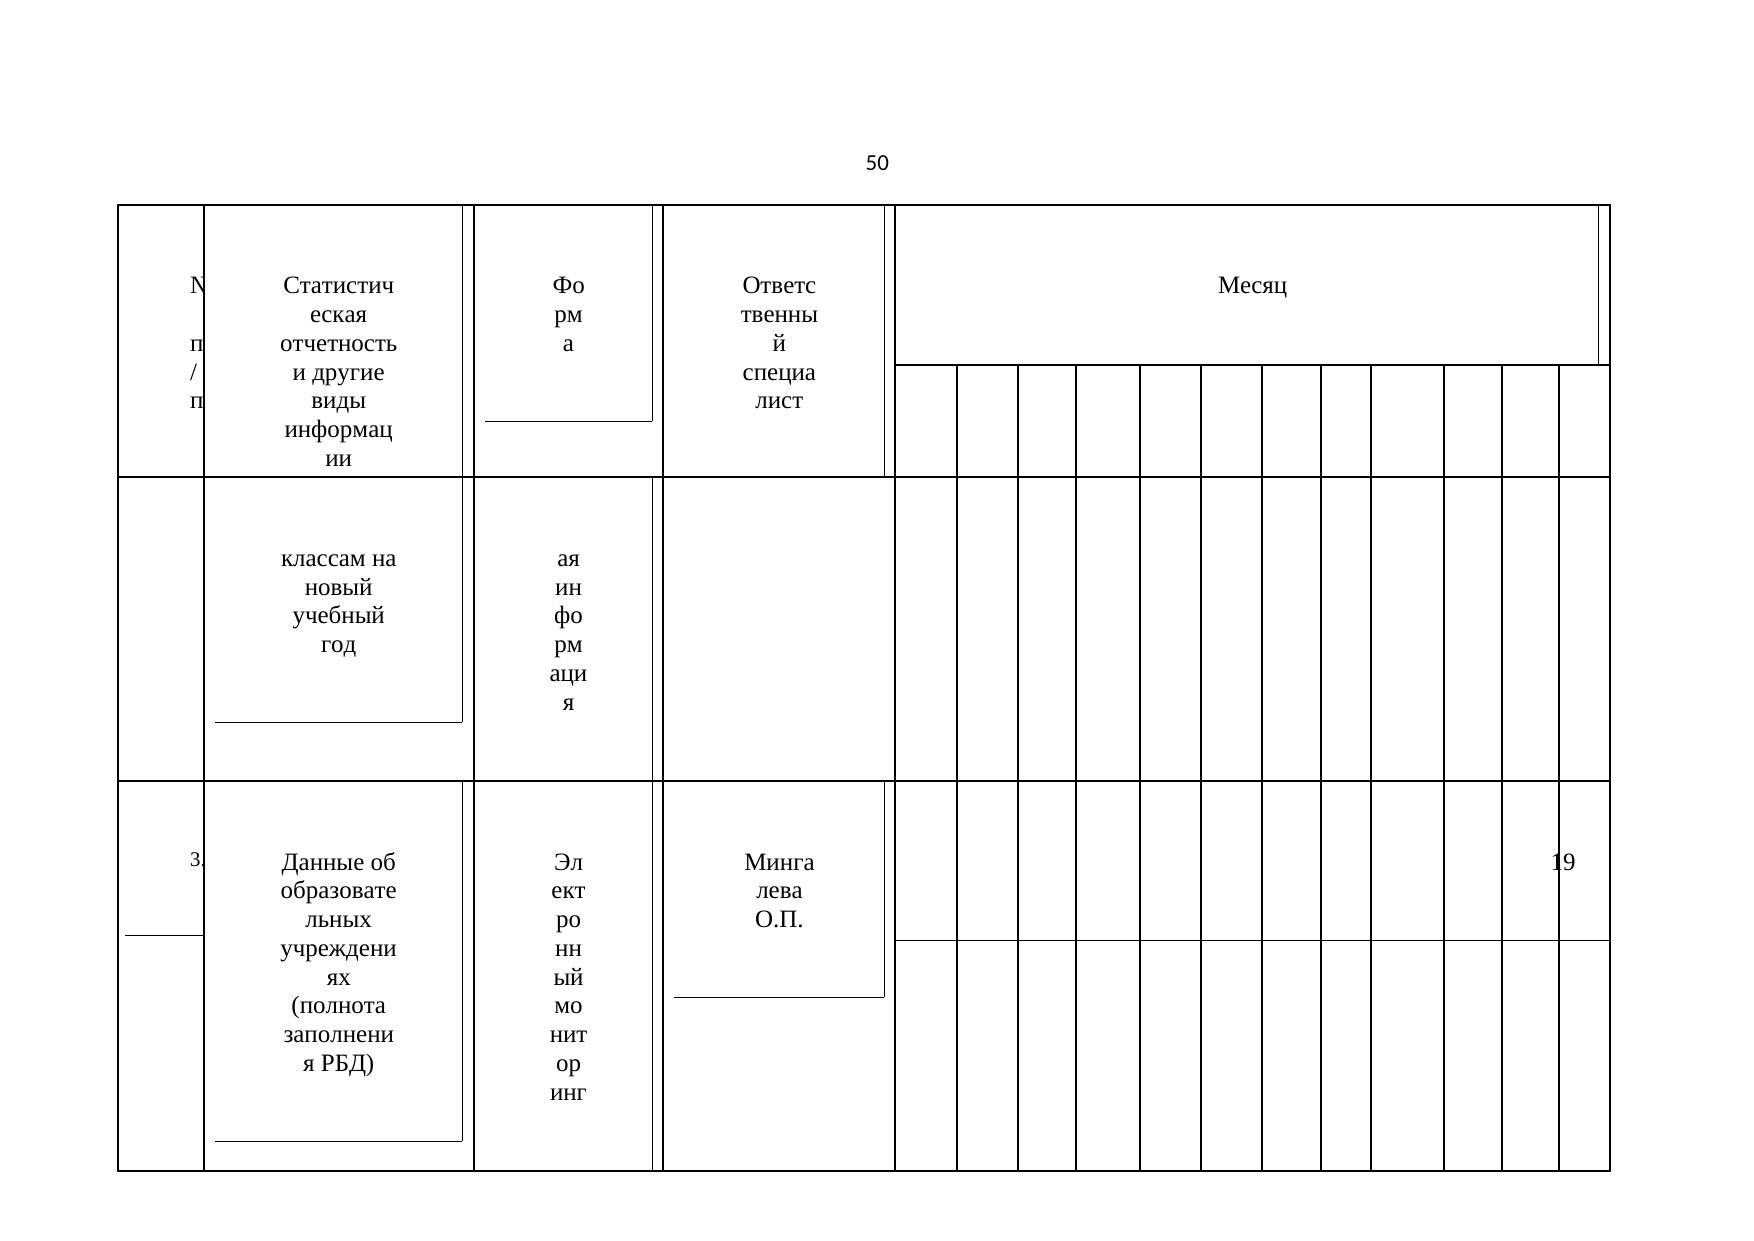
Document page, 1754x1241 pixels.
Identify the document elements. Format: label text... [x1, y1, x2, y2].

table_cell Май [1141, 366, 1200, 476]
table_cell [1263, 941, 1320, 1170]
table_cell [1202, 478, 1261, 780]
table_cell Декабрь [1560, 366, 1609, 476]
table_cell Июль [1263, 366, 1320, 476]
table_cell [896, 782, 956, 940]
table_cell [1372, 782, 1443, 940]
table_cell [1560, 782, 1609, 940]
table_cell Август [1322, 366, 1370, 476]
table_cell [1445, 941, 1501, 1170]
table_cell [1372, 478, 1443, 780]
table_cell [1560, 478, 1609, 780]
table_cell [653, 782, 662, 1170]
table_cell ая информация [475, 478, 652, 780]
table_cell [1560, 941, 1609, 1170]
table_cell [1141, 782, 1200, 940]
table_cell Ноябрь [1503, 366, 1558, 476]
table_cell [1077, 478, 1139, 780]
table_header Статистическая отчетность и другие виды информации [463, 206, 473, 476]
table_cell Март [1019, 366, 1075, 476]
table_cell [1202, 941, 1261, 1170]
table_header Форма [475, 206, 662, 476]
table_cell [1445, 782, 1501, 940]
table_cell [958, 478, 1017, 780]
table_cell Сентябрь [1372, 366, 1443, 476]
table_cell 19 [1503, 782, 1558, 940]
table_cell Данные об образовательных учреждениях (полнота заполнения РБД) [205, 782, 473, 1170]
table_cell [119, 782, 203, 1170]
table_cell Февраль [958, 366, 1017, 476]
table_header № п/п [119, 206, 203, 476]
table_cell [1019, 941, 1075, 1170]
table_cell [1202, 782, 1261, 940]
table_cell [1263, 478, 1320, 780]
table_cell [1077, 941, 1139, 1170]
table_header Ответственный специалист [664, 206, 884, 476]
table_cell Апрель [1077, 366, 1139, 476]
table_cell [1019, 782, 1075, 940]
table_cell [1322, 478, 1370, 780]
table_cell [1141, 941, 1200, 1170]
table_cell Электронный мониторинг [475, 782, 652, 1170]
table_cell [1322, 782, 1370, 940]
table_cell Июнь [1202, 366, 1261, 476]
table_cell [1019, 478, 1075, 780]
table_cell [958, 941, 1017, 1170]
table_cell 19 [1503, 941, 1558, 1170]
table_cell [1077, 782, 1139, 940]
table_cell Октябрь [1445, 366, 1501, 476]
table_header [885, 206, 894, 476]
table_cell 22 [896, 478, 956, 780]
table_cell Мингалева О.П. [664, 782, 894, 1170]
table_cell [119, 478, 203, 780]
table_cell классам на новый учебный год [205, 478, 473, 780]
table_cell Январь [896, 366, 956, 476]
table_cell [664, 478, 894, 780]
table_cell [1503, 478, 1558, 780]
table_cell [653, 478, 662, 780]
table_cell [1141, 478, 1200, 780]
table_header Статистическая отчетность и другие виды информации [205, 206, 462, 476]
table_cell [1322, 941, 1370, 1170]
table_cell [896, 941, 956, 1170]
table_cell [1445, 478, 1501, 780]
table_cell [958, 782, 1017, 940]
table_header [1599, 206, 1609, 364]
table_cell [1372, 941, 1443, 1170]
table_header Месяц [896, 206, 1598, 364]
table_cell [1263, 782, 1320, 940]
